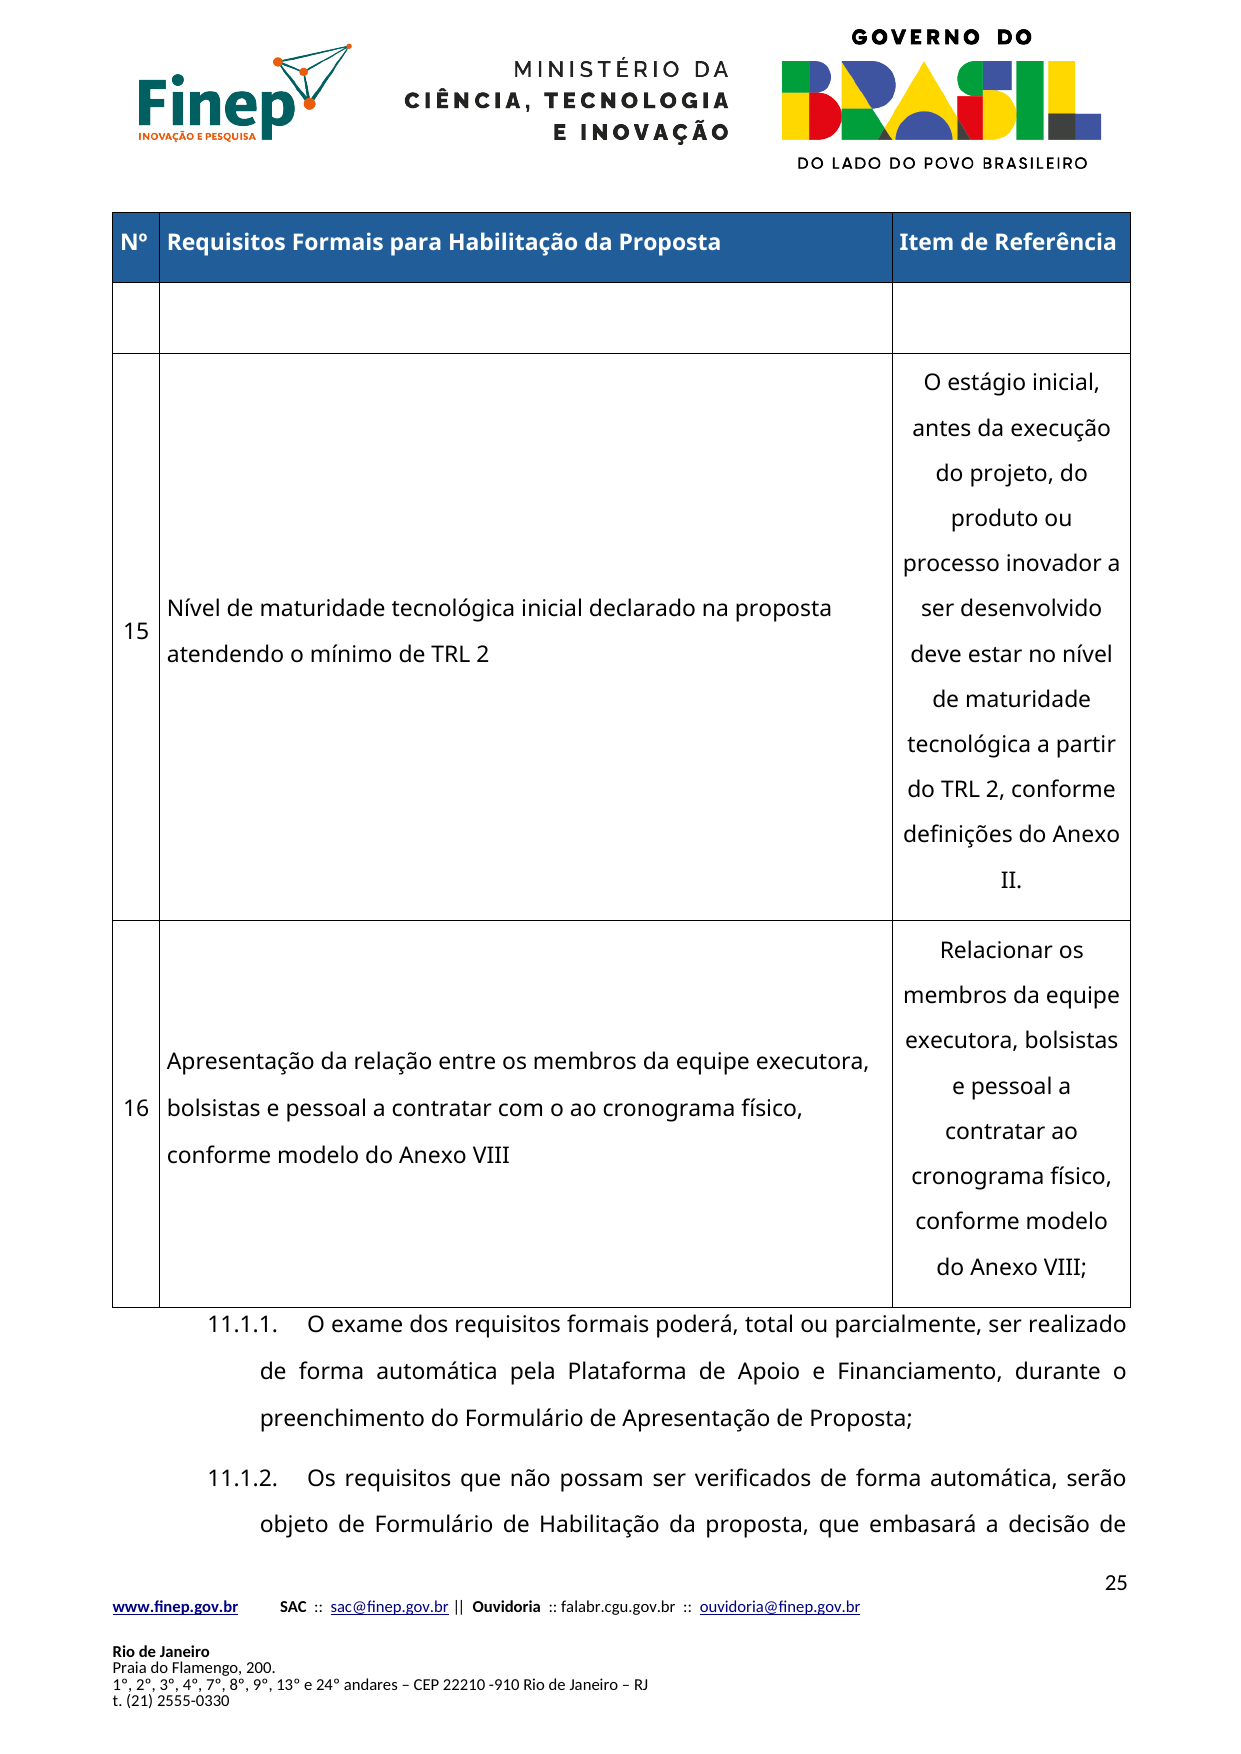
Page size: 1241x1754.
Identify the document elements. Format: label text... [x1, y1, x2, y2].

table_cell 15 [113, 354, 159, 920]
table_cell [160, 283, 892, 353]
table_cell Apresentação da relação entre os membros da equipe executora, bolsistas e pessoal a contratar com o ao cronograma físico, conforme modelo do Anexo VIII [160, 921, 892, 1307]
list O exame dos requisitos formais poderá, total ou parcialmente, ser realizado de forma automática pela Plataforma de Apoio e Financiamento, durante o preenchimento do Formulário de Apresentação de Proposta; [207, 1308, 1128, 1433]
table_header Requisitos Formais para Habilitação da Proposta [160, 213, 892, 282]
list Os requisitos que não possam ser verificados de forma automática, serão objeto de Formulário de Habilitação da proposta, que embasará a decisão de [207, 1461, 1128, 1539]
table_cell 16 [113, 921, 159, 1307]
table_header Nº [113, 213, 159, 282]
table_cell Nível de maturidade tecnológica inicial declarado na proposta atendendo o mínimo de TRL 2 [160, 354, 892, 920]
table_cell 5.6 [893, 354, 1130, 920]
table_header Item de Referência [893, 213, 1130, 282]
table_cell 5.10.12 [893, 921, 1130, 1307]
table_cell [113, 283, 159, 353]
table_cell 6.4.7 [893, 283, 1130, 353]
